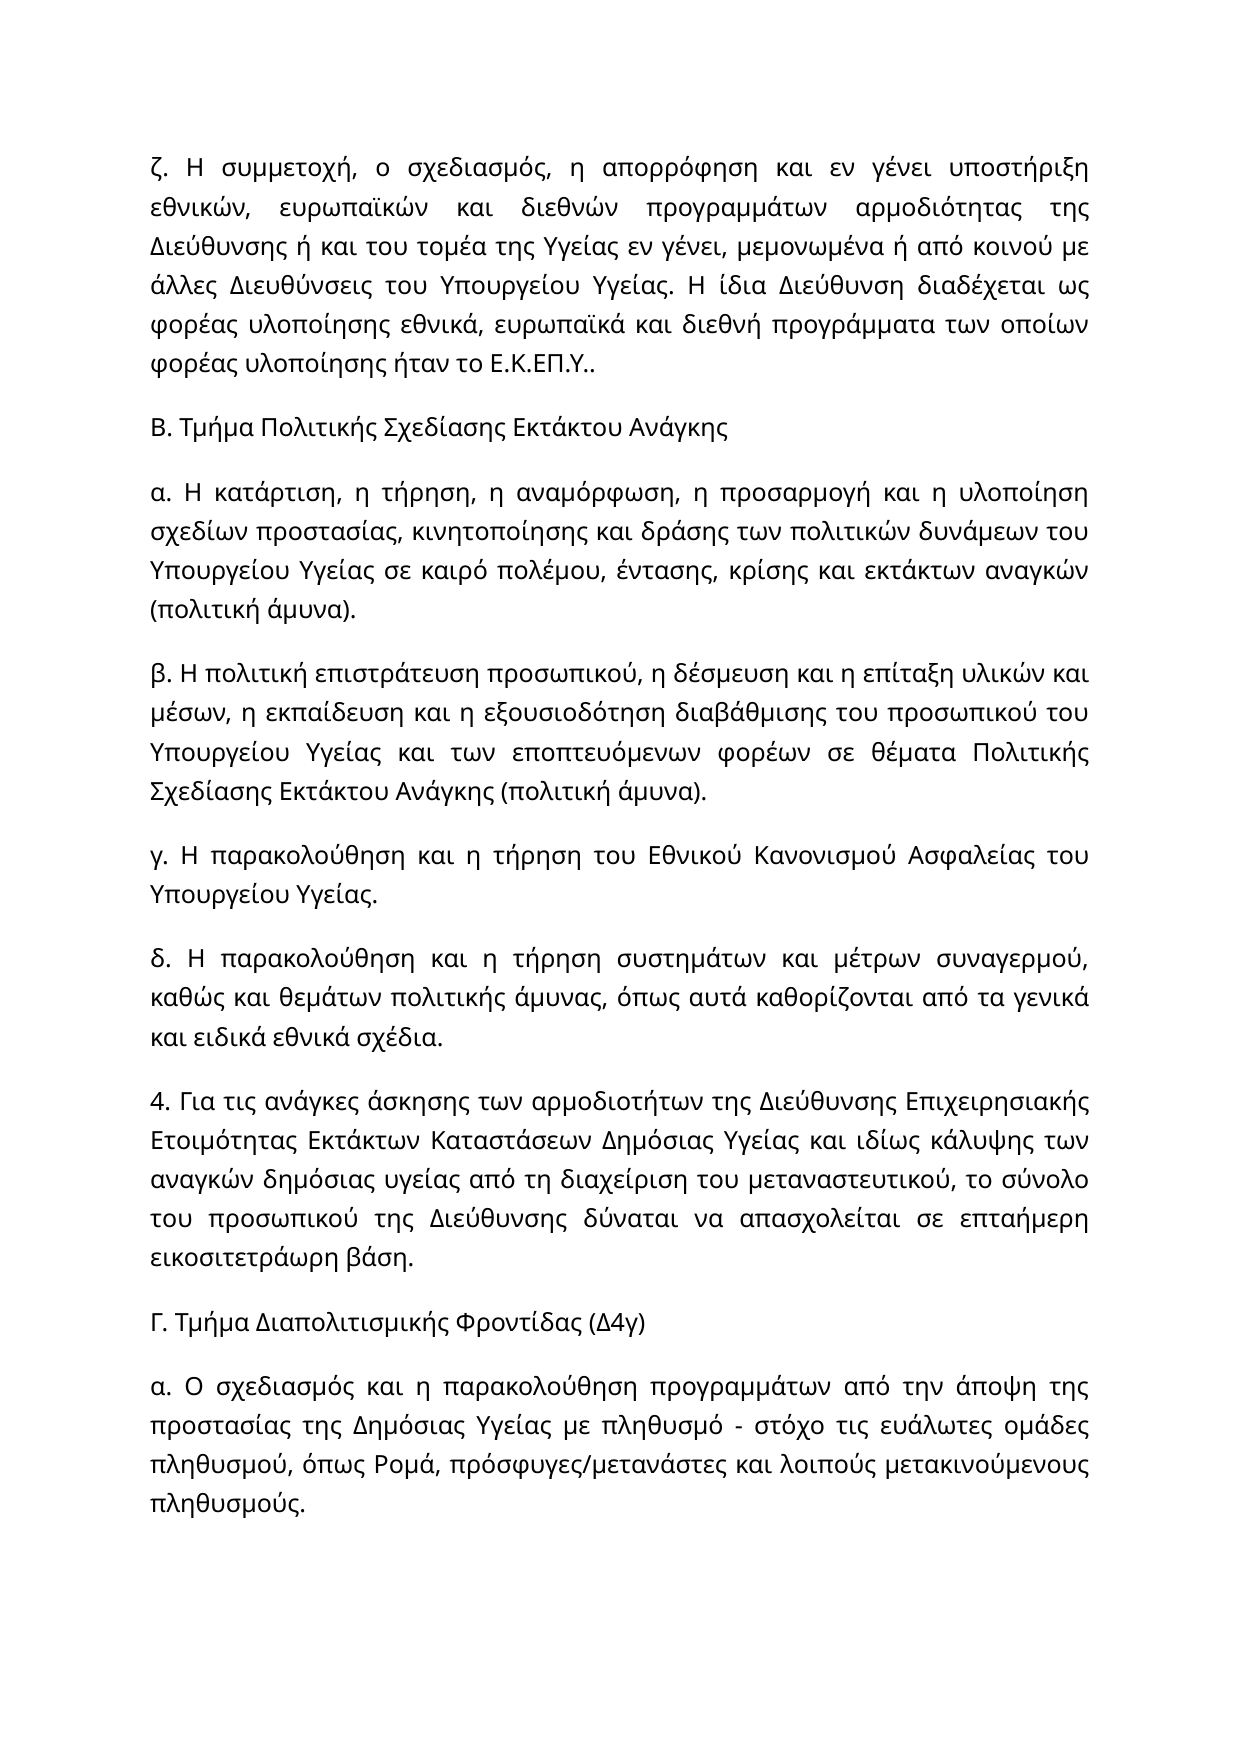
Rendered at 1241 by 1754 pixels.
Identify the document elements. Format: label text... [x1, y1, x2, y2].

text Γ. Τμήμα Διαπολιτισμικής Φροντίδας (Δ4γ) [150, 1304, 1090, 1338]
text α. Ο σχεδιασμός και η παρακολούθηση προγραμμάτων από την άποψη της προστασίας της Δημόσιας Υγείας με πληθυσμό - στόχο τις ευάλωτες ομάδες πληθυσμού, όπως Ρομά, πρόσφυγες/μετανάστες και λοιπούς μετακινούμενους πληθυσμούς. [150, 1368, 1090, 1520]
text 4. Για τις ανάγκες άσκησης των αρμοδιοτήτων της Διεύθυνσης Επιχειρησιακής Ετοιμότητας Εκτάκτων Καταστάσεων Δημόσιας Υγείας και ιδίως κάλυψης των αναγκών δημόσιας υγείας από τη διαχείριση του μεταναστευτικού, το σύνολο του προσωπικού της Διεύθυνσης δύναται να απασχολείται σε επταήμερη εικοσιτετράωρη βάση. [150, 1083, 1090, 1274]
text Β. Τμήμα Πολιτικής Σχεδίασης Εκτάκτου Ανάγκης [150, 410, 1090, 444]
text γ. Η παρακολούθηση και η τήρηση του Εθνικού Κανονισμού Ασφαλείας του Υπουργείου Υγείας. [150, 837, 1090, 911]
text ζ. Η συμμετοχή, ο σχεδιασμός, η απορρόφηση και εν γένει υποστήριξη εθνικών, ευρωπαϊκών και διεθνών προγραμμάτων αρμοδιότητας της Διεύθυνσης ή και του τομέα της Υγείας εν γένει, μεμονωμένα ή από κοινού με άλλες Διευθύνσεις του Υπουργείου Υγείας. Η ίδια Διεύθυνση διαδέχεται ως φορέας υλοποίησης εθνικά, ευρωπαϊκά και διεθνή προγράμματα των οποίων φορέας υλοποίησης ήταν το Ε.Κ.ΕΠ.Υ.. [150, 150, 1090, 380]
text δ. Η παρακολούθηση και η τήρηση συστημάτων και μέτρων συναγερμού, καθώς και θεμάτων πολιτικής άμυνας, όπως αυτά καθορίζονται από τα γενικά και ειδικά εθνικά σχέδια. [150, 941, 1090, 1053]
text β. Η πολιτική επιστράτευση προσωπικού, η δέσμευση και η επίταξη υλικών και μέσων, η εκπαίδευση και η εξουσιοδότηση διαβάθμισης του προσωπικού του Υπουργείου Υγείας και των εποπτευόμενων φορέων σε θέματα Πολιτικής Σχεδίασης Εκτάκτου Ανάγκης (πολιτική άμυνα). [150, 656, 1090, 807]
text α. Η κατάρτιση, η τήρηση, η αναμόρφωση, η προσαρμογή και η υλοποίηση σχεδίων προστασίας, κινητοποίησης και δράσης των πολιτικών δυνάμεων του Υπουργείου Υγείας σε καιρό πολέμου, έντασης, κρίσης και εκτάκτων αναγκών (πολιτική άμυνα). [150, 474, 1090, 626]
